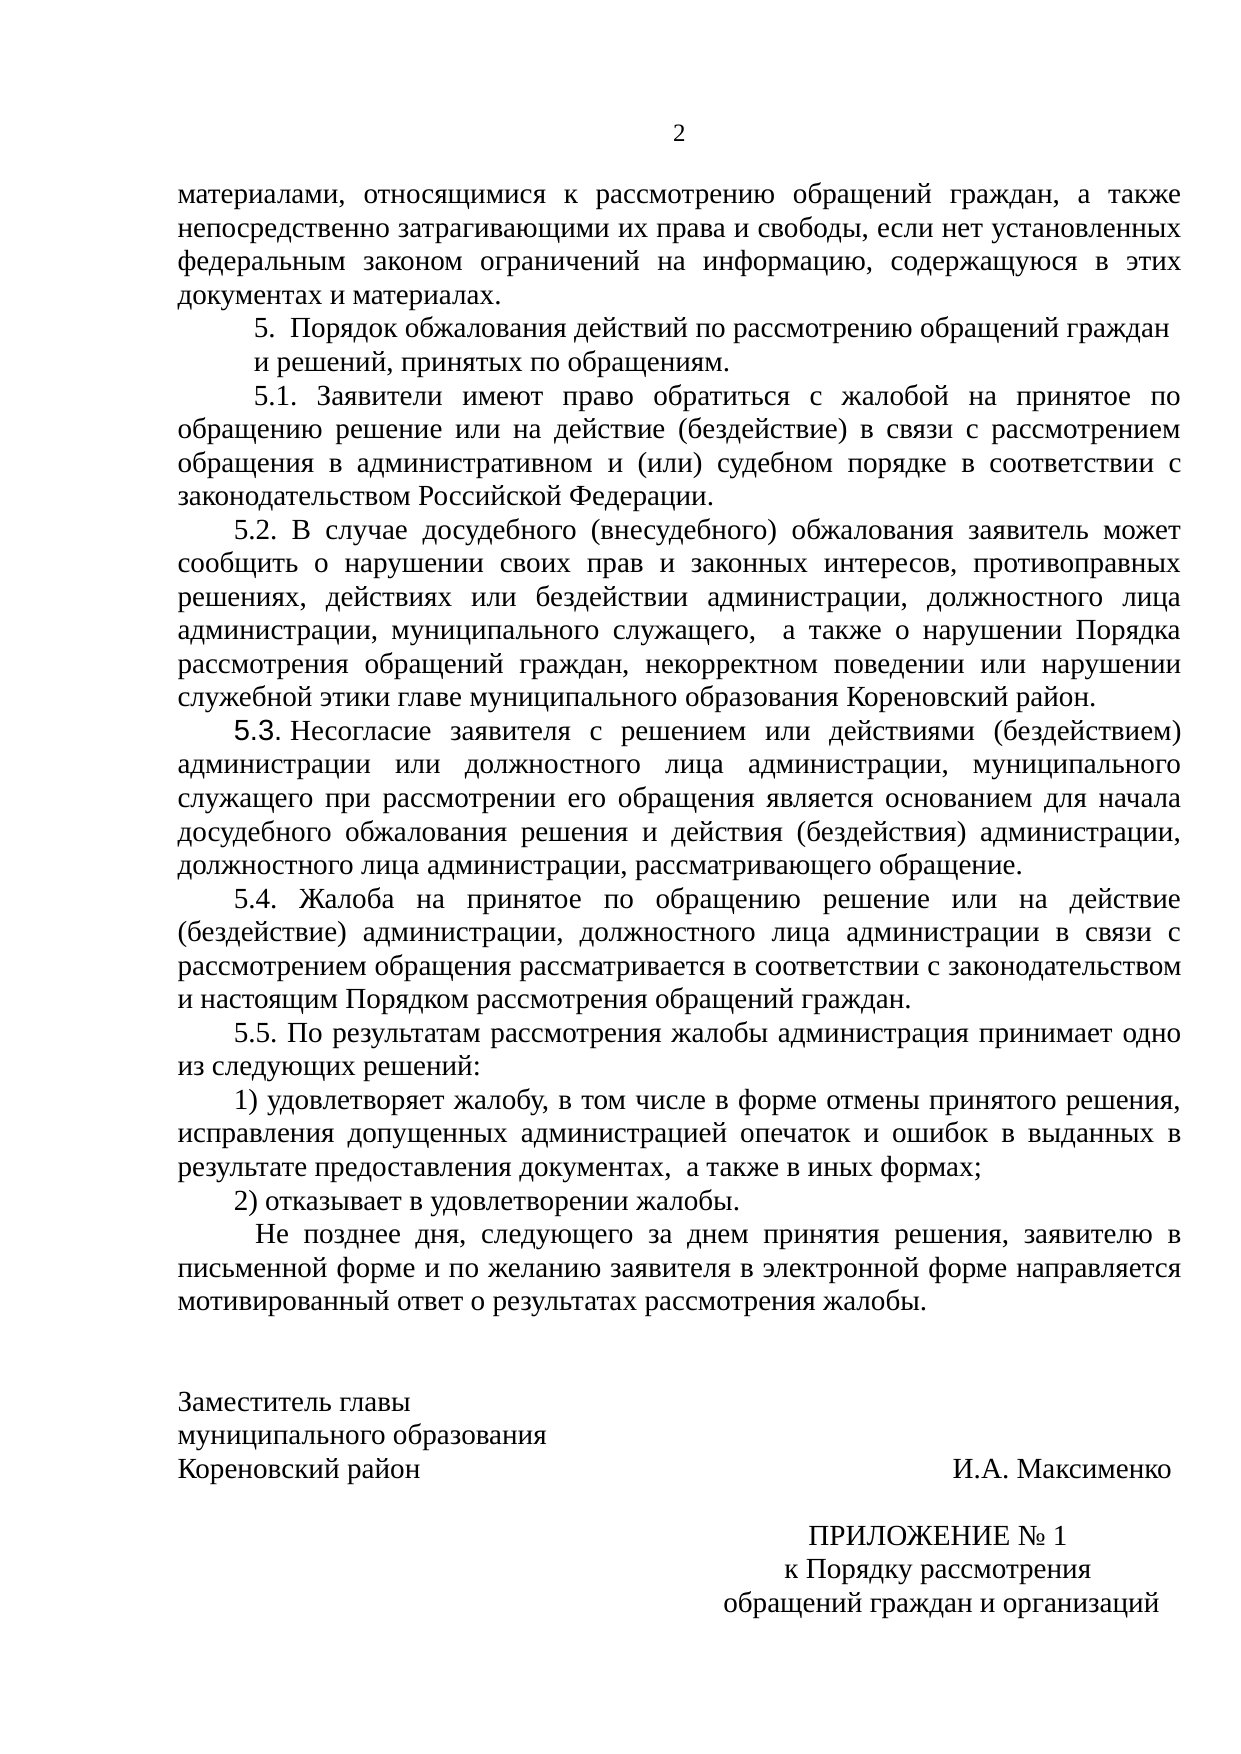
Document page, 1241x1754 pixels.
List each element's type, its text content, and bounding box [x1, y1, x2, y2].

list Несогласие заявителя с решением или действиями (бездействием) администрации или должностного лица администрации, муниципального служащего при рассмотрении его обращения является основанием для начала досудебного обжалования решения и действия (бездействия) администрации, должностного лица администрации, рассматривающего обращение. [177, 713, 1181, 881]
text 5.4. Жалоба на принятое по обращению решение или на действие (бездействие) администрации, должностного лица администрации в связи с рассмотрением обращения рассматривается в соответствии с законодательством и настоящим Порядком рассмотрения обращений граждан. [177, 881, 1181, 1015]
text Заместитель главы [177, 1384, 1181, 1417]
text 5.1. Заявители имеют право обратиться с жалобой на принятое по обращению решение или на действие (бездействие) в связи с рассмотрением обращения в административном и (или) судебном порядке в соответствии с законодательством Российской Федерации. [177, 378, 1181, 512]
text Кореновский район И.А. Максименко [177, 1451, 1181, 1484]
text 5.2. В случае досудебного (внесудебного) обжалования заявитель может сообщить о нарушении своих прав и законных интересов, противоправных решениях, действиях или бездействии администрации, должностного лица администрации, муниципального служащего, а также о нарушении Порядка рассмотрения обращений граждан, некорректном поведении или нарушении служебной этики главе муниципального образования Кореновский район. [177, 512, 1181, 713]
text материалами, относящимися к рассмотрению обращений граждан, а также непосредственно затрагивающими их права и свободы, если нет установленных федеральным законом ограничений на информацию, содержащуюся в этих документах и материалах. [177, 176, 1181, 311]
text муниципаль­ного образования [177, 1417, 1181, 1451]
text 5. Порядок обжалования действий по рассмотрению обращений граждан [177, 311, 1181, 344]
text и решений, принятых по обращениям. [177, 344, 1181, 378]
text к Порядку рассмотрения [694, 1552, 1181, 1585]
text 1) удовлетворяет жалобу, в том числе в форме отмены принятого решения, исправления допущенных администрацией опечаток и ошибок в выданных в результате предоставления документах, а также в иных формах; [177, 1082, 1181, 1183]
text ПРИЛОЖЕНИЕ № 1 [694, 1518, 1181, 1552]
text 2) отказывает в удовлетворении жалобы. [177, 1183, 1181, 1216]
text 5.5. По результатам рассмотрения жалобы администрация принимает одно из следующих решений: [177, 1015, 1181, 1082]
text обращений граждан и организаций [694, 1585, 1181, 1619]
text Не позднее дня, следующего за днем принятия решения, заявителю в письменной форме и по желанию заявителя в электронной форме направляется мотивированный ответ о результатах рассмотрения жалобы. [177, 1216, 1181, 1317]
